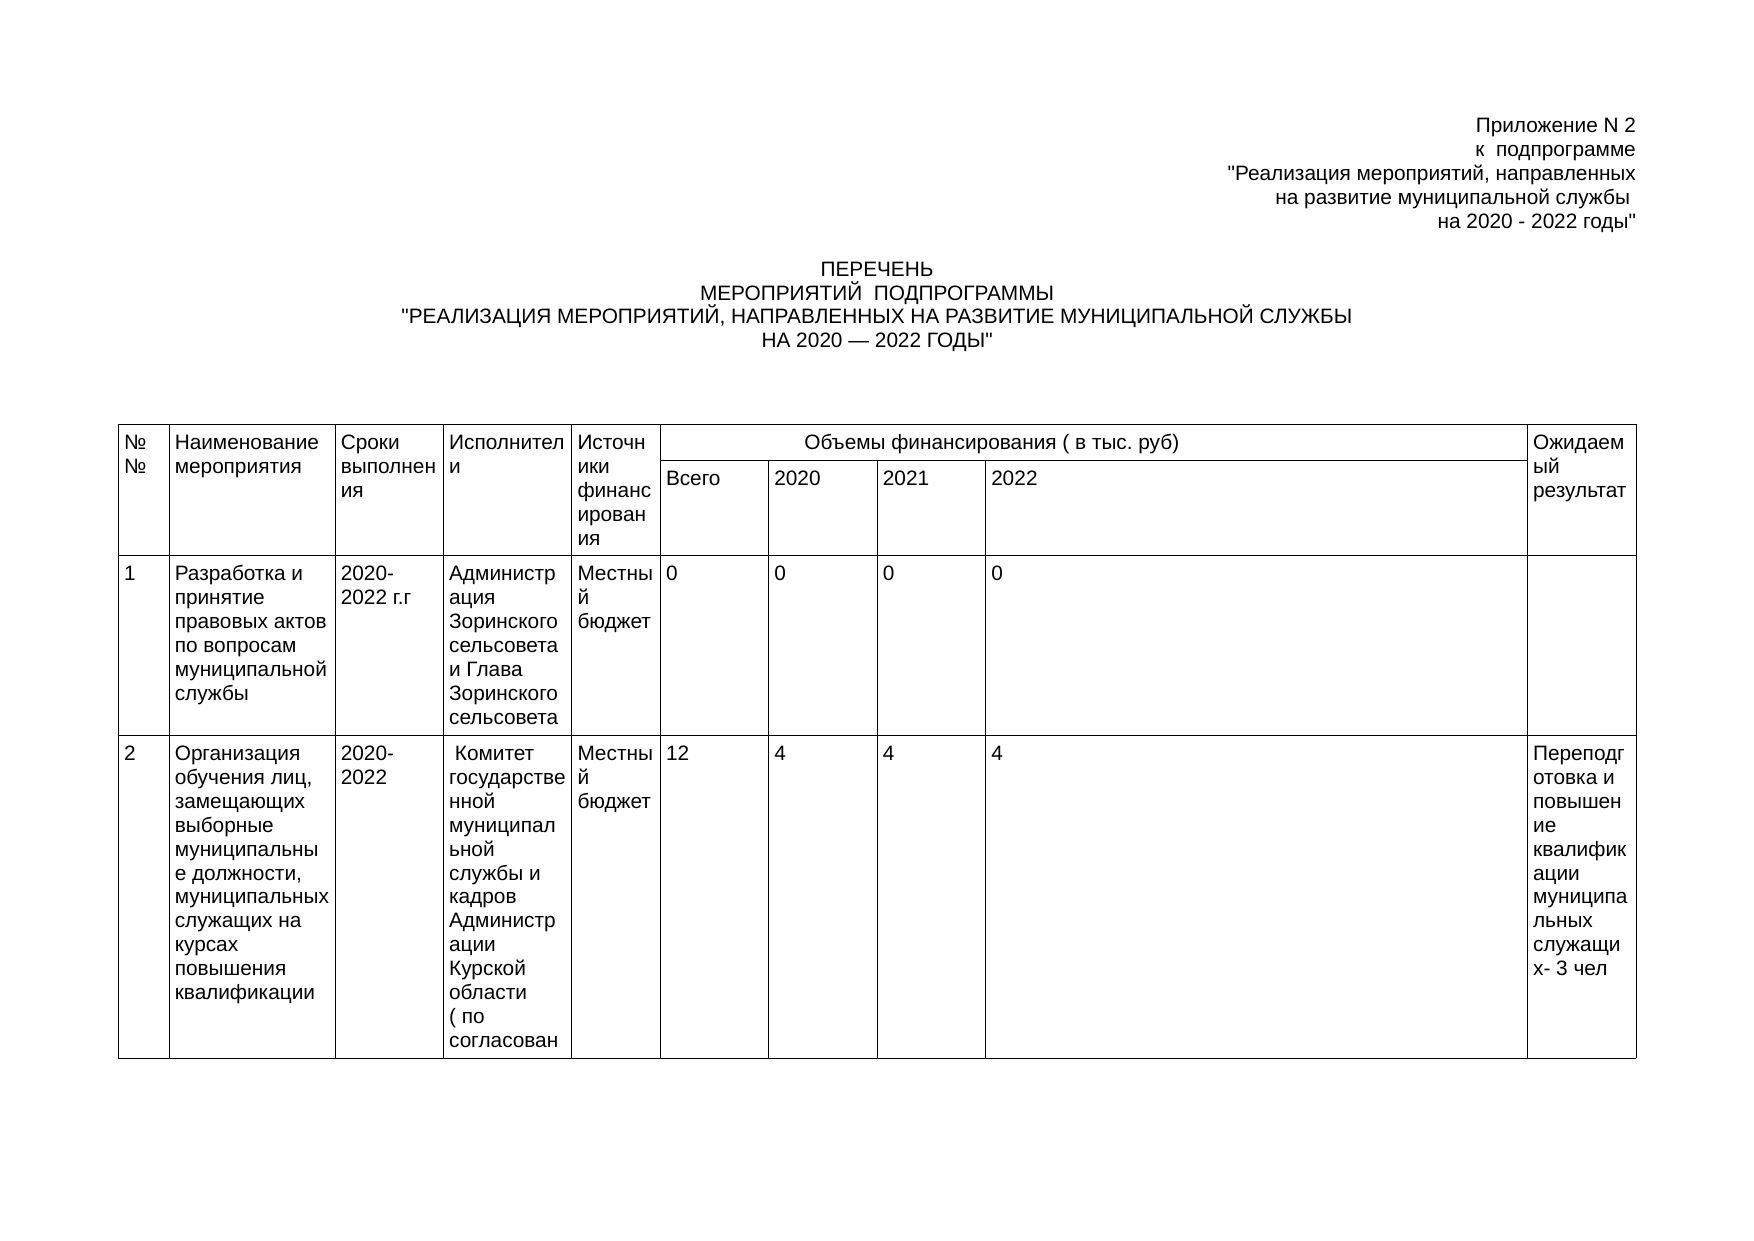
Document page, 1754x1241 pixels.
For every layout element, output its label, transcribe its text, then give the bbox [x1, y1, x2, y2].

table_cell 4 [986, 736, 1527, 1058]
table_header Объемы финансирования ( в тыс. руб) [661, 425, 1527, 459]
table_cell 12 [661, 736, 768, 1058]
text к подпрограмме [118, 137, 1636, 161]
table_cell Администрация Зоринского сельсовета и Глава Зоринского сельсовета [444, 556, 571, 735]
table_cell 1 [119, 556, 169, 735]
text Приложение N 2 [118, 113, 1636, 137]
table_cell 0 [986, 556, 1527, 735]
table_cell Организация обучения лиц, замещающих выборные муниципальные должности, муниципальных служащих на курсах повышения квалификации [170, 736, 335, 1058]
table_cell 4 [878, 736, 985, 1058]
table_cell 2 [119, 736, 169, 1058]
table_header №№ [119, 425, 169, 555]
table_header Ожидаемый результат [1528, 425, 1636, 555]
table_cell Переподготовка и повышение квалификации муниципальных служащих- 3 чел [1528, 736, 1636, 1058]
table_cell 2020-2022 г.г [336, 556, 443, 735]
table_header Сроки выполнения [336, 425, 443, 555]
table_header Исполнители [444, 425, 571, 555]
text "РЕАЛИЗАЦИЯ МЕРОПРИЯТИЙ, НАПРАВЛЕННЫХ НА РАЗВИТИЕ МУНИЦИПАЛЬНОЙ СЛУЖБЫ [118, 304, 1636, 328]
table_cell Всего [661, 461, 768, 555]
table_cell 2020-2022 [336, 736, 443, 1058]
table_cell 4 [769, 736, 877, 1058]
table_cell 0 [878, 556, 985, 735]
table_cell 2021 [878, 461, 985, 555]
table_cell 0 [769, 556, 877, 735]
text "Реализация мероприятий, направленных [118, 161, 1636, 184]
text МЕРОПРИЯТИЙ ПОДПРОГРАММЫ [118, 280, 1636, 304]
text ПЕРЕЧЕНЬ [118, 256, 1636, 280]
table_cell Комитет государственной муниципальной службы и кадров Администрации Курской области ( по согласован [444, 736, 571, 1058]
table_header Наименование мероприятия [170, 425, 335, 555]
table_cell Местный бюджет [572, 736, 660, 1058]
table_cell 2020 [769, 461, 877, 555]
table_cell 2022 [986, 461, 1527, 555]
text НА 2020 — 2022 ГОДЫ" [118, 328, 1636, 352]
table_cell 0 [661, 556, 768, 735]
table_cell Разработка и принятие правовых актов по вопросам муниципальной службы [170, 556, 335, 735]
table_cell [1528, 556, 1636, 735]
table_header Источники финансирования [572, 425, 660, 555]
text на развитие муниципальной службы [118, 184, 1636, 208]
text на 2020 - 2022 годы" [118, 208, 1636, 232]
table_cell Местный бюджет [572, 556, 660, 735]
